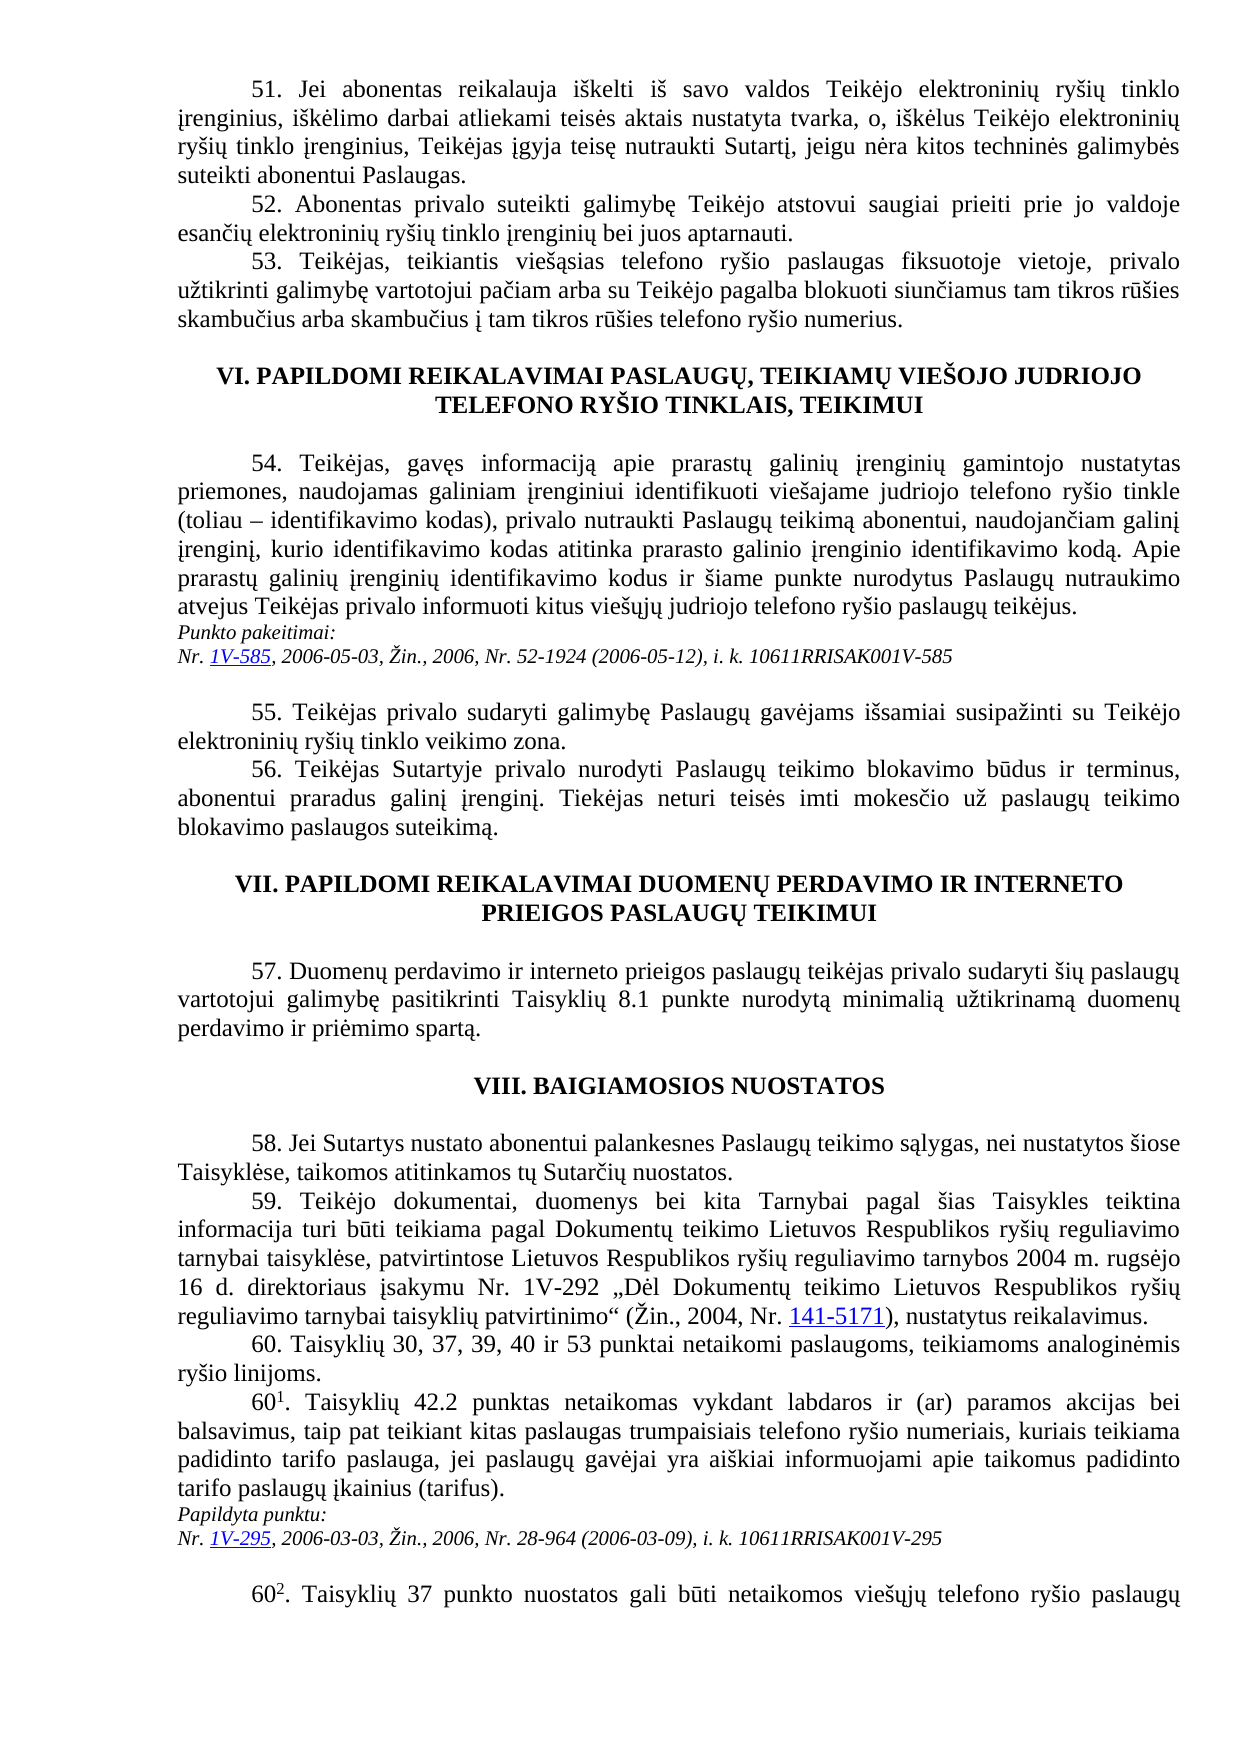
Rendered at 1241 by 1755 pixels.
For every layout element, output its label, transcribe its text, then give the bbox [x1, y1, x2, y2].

text Nr. 1V-585, 2006-05-03, Žin., 2006, Nr. 52-1924 (2006-05-12), i. k. 10611RRISAK001V-585 [177, 644, 1181, 668]
text 55. Teikėjas privalo sudaryti galimybę Paslaugų gavėjams išsamiai susipažinti su Teikėjo elektroninių ryšių tinklo veikimo zona. [177, 697, 1181, 754]
text 56. Teikėjas Sutartyje privalo nurodyti Paslaugų teikimo blokavimo būdus ir terminus, abonentui praradus galinį įrenginį. Tiekėjas neturi teisės imti mokesčio už paslaugų teikimo blokavimo paslaugos suteikimą. [177, 754, 1181, 841]
text 601. Taisyklių 42.2 punktas netaikomas vykdant labdaros ir (ar) paramos akcijas bei balsavimus, taip pat teikiant kitas paslaugas trumpaisiais telefono ryšio numeriais, kuriais teikiama padidinto tarifo paslauga, jei paslaugų gavėjai yra aiškiai informuojami apie taikomus padidinto tarifo paslaugų įkainius (tarifus). [177, 1387, 1181, 1502]
text VIII. BAIGIAMOSIOS NUOSTATOS [177, 1071, 1181, 1099]
text 52. Abonentas privalo suteikti galimybę Teikėjo atstovui saugiai prieiti prie jo valdoje esančių elektroninių ryšių tinklo įrenginių bei juos aptarnauti. [177, 189, 1181, 246]
text Punkto pakeitimai: [177, 620, 1181, 644]
text 53. Teikėjas, teikiantis viešąsias telefono ryšio paslaugas fiksuotoje vietoje, privalo užtikrinti galimybę vartotojui pačiam arba su Teikėjo pagalba blokuoti siunčiamus tam tikros rūšies skambučius arba skambučius į tam tikros rūšies telefono ryšio numerius. [177, 246, 1181, 333]
text 59. Teikėjo dokumentai, duomenys bei kita Tarnybai pagal šias Taisykles teiktina informacija turi būti teikiama pagal Dokumentų teikimo Lietuvos Respublikos ryšių reguliavimo tarnybai taisyklėse, patvirtintose Lietuvos Respublikos ryšių reguliavimo tarnybos 2004 m. rugsėjo 16 d. direktoriaus įsakymu Nr. 1V-292 „Dėl Dokumentų teikimo Lietuvos Respublikos ryšių reguliavimo tarnybai taisyklių patvirtinimo“ (Žin., 2004, Nr. 141-5171), nustatytus reikalavimus. [177, 1186, 1181, 1329]
text Nr. 1V-295, 2006-03-03, Žin., 2006, Nr. 28-964 (2006-03-09), i. k. 10611RRISAK001V-295 [177, 1526, 1181, 1550]
text 602. Taisyklių 37 punkto nuostatos gali būti netaikomos viešųjų telefono ryšio paslaugų [177, 1579, 1181, 1608]
text 57. Duomenų perdavimo ir interneto prieigos paslaugų teikėjas privalo sudaryti šių paslaugų vartotojui galimybę pasitikrinti Taisyklių 8.1 punkte nurodytą minimalią užtikrinamą duomenų perdavimo ir priėmimo spartą. [177, 956, 1181, 1042]
text 51. Jei abonentas reikalauja iškelti iš savo valdos Teikėjo elektroninių ryšių tinklo įrenginius, iškėlimo darbai atliekami teisės aktais nustatyta tvarka, o, iškėlus Teikėjo elektroninių ryšių tinklo įrenginius, Teikėjas įgyja teisę nutraukti Sutartį, jeigu nėra kitos techninės galimybės suteikti abonentui Paslaugas. [177, 74, 1181, 189]
text 58. Jei Sutartys nustato abonentui palankesnes Paslaugų teikimo sąlygas, nei nustatytos šiose Taisyklėse, taikomos atitinkamos tų Sutarčių nuostatos. [177, 1128, 1181, 1186]
text VII. PAPILDOMI REIKALAVIMAI DUOMENŲ PERDAVIMO IR INTERNETO PRIEIGOS PASLAUGŲ TEIKIMUI [177, 869, 1181, 927]
text VI. PAPILDOMI REIKALAVIMAI PASLAUGŲ, TEIKIAMŲ VIEŠOJO JUDRIOJO TELEFONO RYŠIO TINKLAIS, TEIKIMUI [177, 361, 1181, 419]
text 60. Taisyklių 30, 37, 39, 40 ir 53 punktai netaikomi paslaugoms, teikiamoms analoginėmis ryšio linijoms. [177, 1329, 1181, 1387]
text 54. Teikėjas, gavęs informaciją apie prarastų galinių įrenginių gamintojo nustatytas priemones, naudojamas galiniam įrenginiui identifikuoti viešajame judriojo telefono ryšio tinkle (toliau – identifikavimo kodas), privalo nutraukti Paslaugų teikimą abonentui, naudojančiam galinį įrenginį, kurio identifikavimo kodas atitinka prarasto galinio įrenginio identifikavimo kodą. Apie prarastų galinių įrenginių identifikavimo kodus ir šiame punkte nurodytus Paslaugų nutraukimo atvejus Teikėjas privalo informuoti kitus viešųjų judriojo telefono ryšio paslaugų teikėjus. [177, 448, 1181, 620]
text Papildyta punktu: [177, 1502, 1181, 1526]
